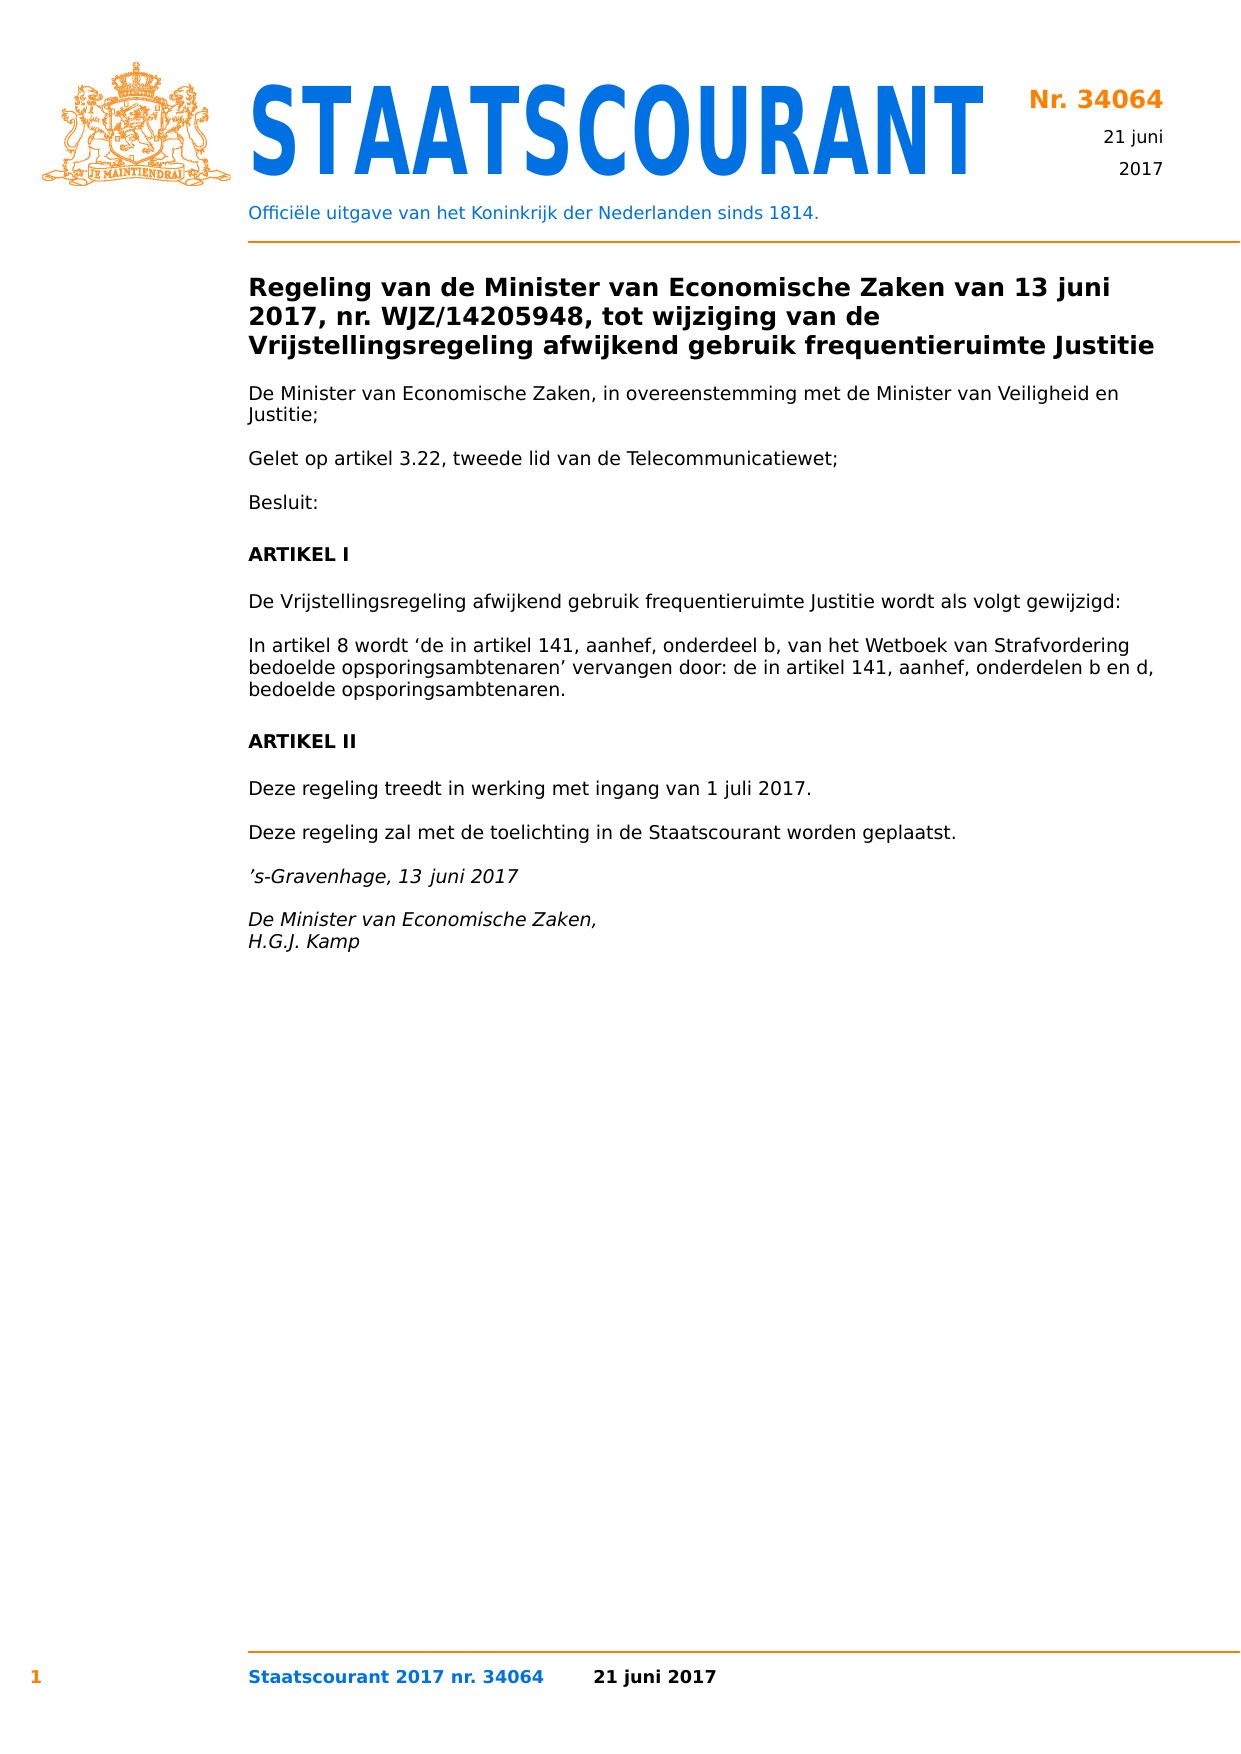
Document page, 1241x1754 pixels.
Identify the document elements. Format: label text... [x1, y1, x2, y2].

table_cell 21 juni [998, 121, 1240, 153]
subtitle Regeling van de Minister van Economische Zaken van 13 juni 2017, nr. WJZ/14205948, tot wijziging van de Vrijstellingsregeling afwijkend gebruik frequentieruimte Justitie [248, 273, 1163, 361]
text ’s-Gravenhage, 13 juni 2017 [248, 866, 1163, 887]
table_header Nr. 34064 [998, 62, 1240, 121]
table_cell 2017 [998, 153, 1240, 203]
subtitle ARTIKEL II [248, 731, 1163, 753]
text Deze regeling treedt in werking met ingang van 1 juli 2017. [248, 778, 1163, 800]
text De Minister van Economische Zaken, H.G.J. Kamp [248, 909, 1163, 953]
table_header STAATSCOURANT [248, 62, 998, 203]
table_cell Officiële uitgave van het Koninkrijk der Nederlanden sinds 1814. [248, 203, 1240, 241]
picture [41, 62, 231, 186]
subtitle ARTIKEL I [248, 544, 1163, 566]
text In artikel 8 wordt ‘de in artikel 141, aanhef, onderdeel b, van het Wetboek van Strafvordering bedoelde opsporingsambtenaren’ vervangen door: de in artikel 141, aanhef, onderdelen b en d, bedoelde opsporingsambtenaren. [248, 635, 1163, 701]
table_header [25, 62, 248, 241]
text Deze regeling zal met de toelichting in de Staatscourant worden geplaatst. [248, 822, 1163, 844]
text Besluit: [248, 492, 1163, 514]
text Gelet op artikel 3.22, tweede lid van de Telecommunicatiewet; [248, 448, 1163, 470]
text De Minister van Economische Zaken, in overeenstemming met de Minister van Veiligheid en Justitie; [248, 382, 1163, 426]
text De Vrijstellingsregeling afwijkend gebruik frequentieruimte Justitie wordt als volgt gewijzigd: [248, 591, 1163, 613]
